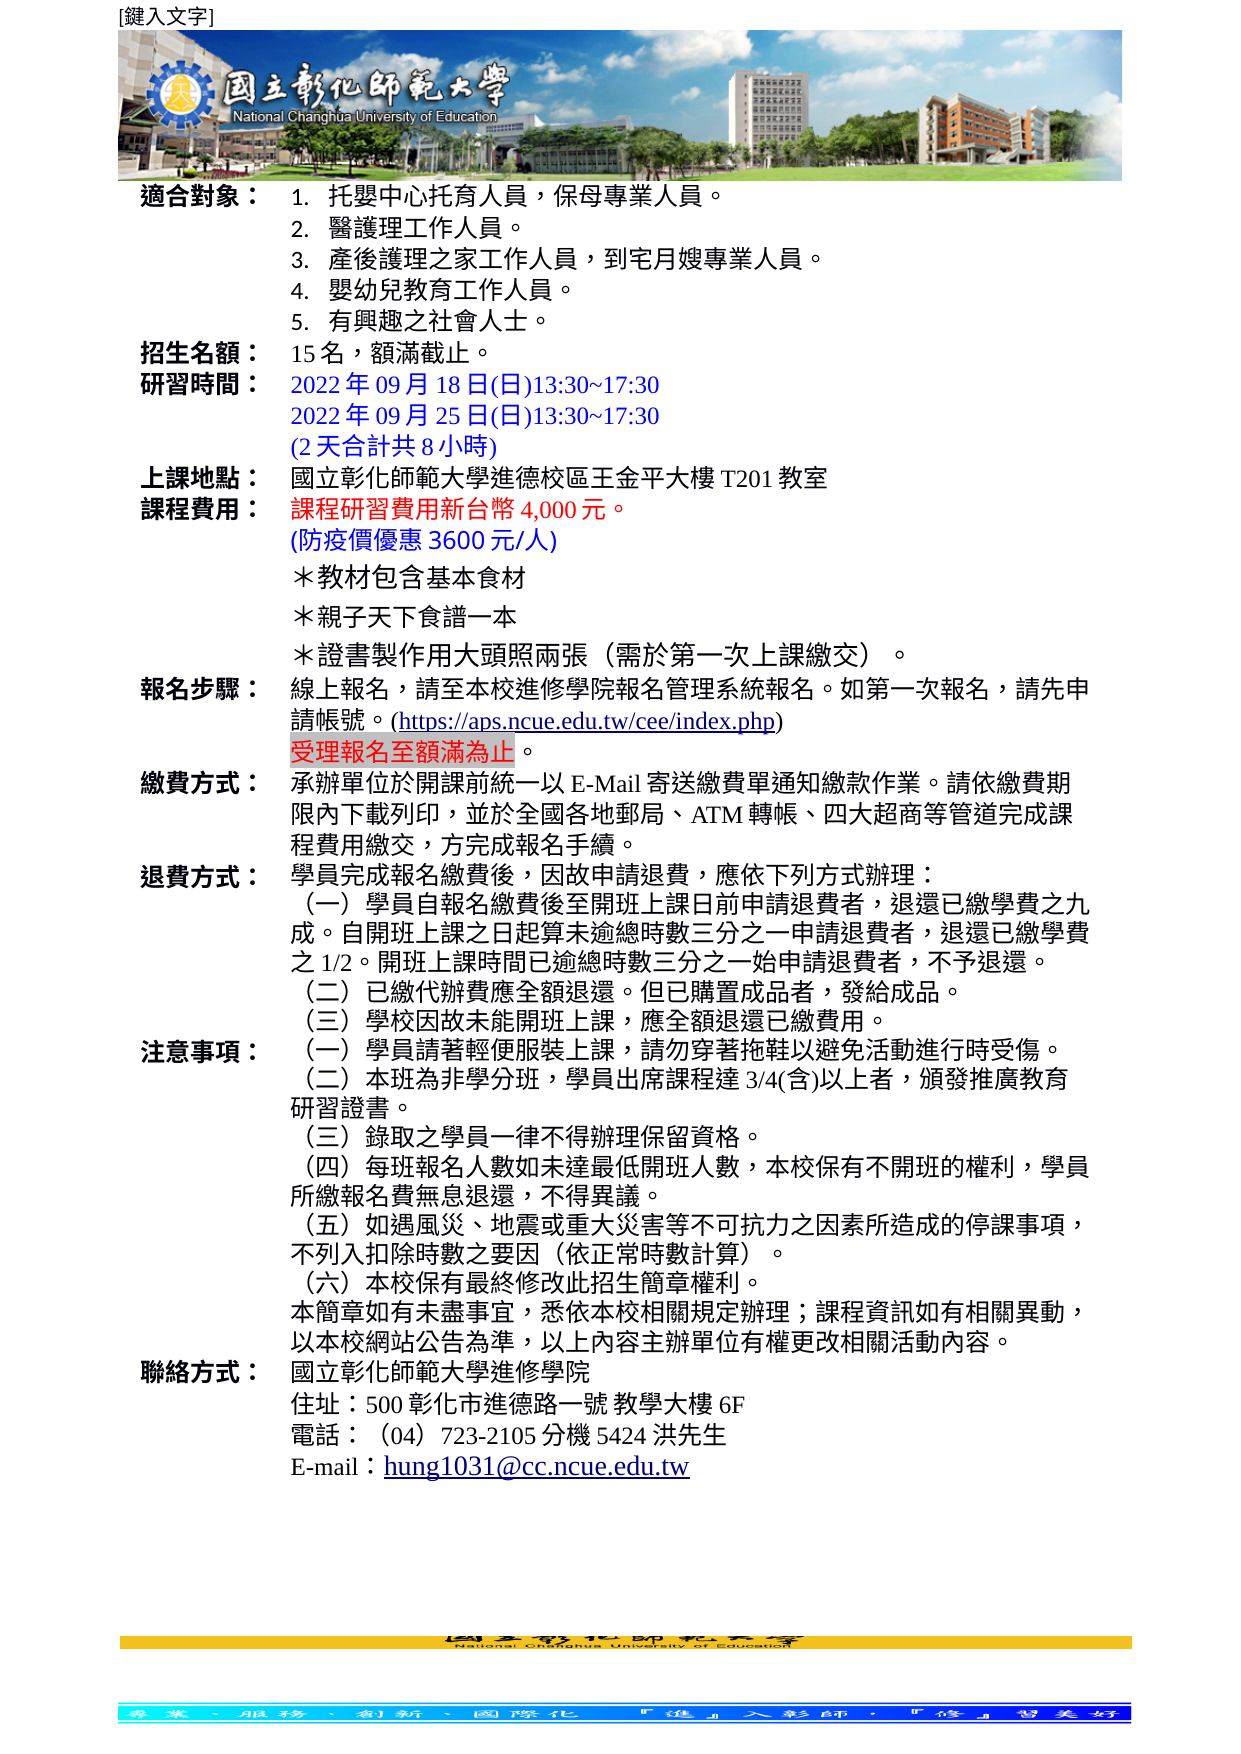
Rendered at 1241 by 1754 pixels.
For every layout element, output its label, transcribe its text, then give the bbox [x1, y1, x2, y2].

table_cell 課程研習費用新台幣4,000元。 (防疫價優惠3600元/人) ＊教材包含基本食材 ＊親子天下食譜一本 ＊證書製作用大頭照兩張（需於第一次上課繳交）。 [1091, 493, 1102, 673]
table_header 適合對象： [138, 181, 279, 337]
table_cell [279, 1482, 290, 1513]
table_cell 注意事項： [138, 1036, 279, 1357]
picture [118, 30, 1123, 181]
table_cell 報名步驟： [138, 674, 279, 767]
table_header 托嬰中心托育人員，保母專業人員。 醫護理工作人員。 產後護理之家工作人員，到宅月嫂專業人員。 嬰幼兒教育工作人員。 有興趣之社會人士。 [279, 181, 290, 337]
table_cell [268, 1482, 279, 1513]
table_header 托嬰中心托育人員，保母專業人員。 醫護理工作人員。 產後護理之家工作人員，到宅月嫂專業人員。 嬰幼兒教育工作人員。 有興趣之社會人士。 [1091, 181, 1102, 337]
table_cell 15名，額滿截止。 [1091, 337, 1102, 368]
table_cell 聯絡方式： [138, 1357, 279, 1482]
table_cell 招生名額： [268, 337, 279, 368]
table_cell 退費方式： [138, 861, 279, 1036]
table_cell [138, 1482, 149, 1513]
picture [118, 1636, 1133, 1729]
table_cell 課程研習費用新台幣4,000元。 (防疫價優惠3600元/人) ＊教材包含基本食材 ＊親子天下食譜一本 ＊證書製作用大頭照兩張（需於第一次上課繳交）。 [279, 493, 290, 673]
table_cell 繳費方式： [138, 767, 279, 861]
table_cell [1091, 1482, 1102, 1513]
table_cell 上課地點： [268, 462, 279, 493]
table_cell 15名，額滿截止。 [279, 337, 290, 368]
table_cell 課程費用： [138, 493, 279, 673]
table_cell 研習時間： [138, 368, 279, 462]
